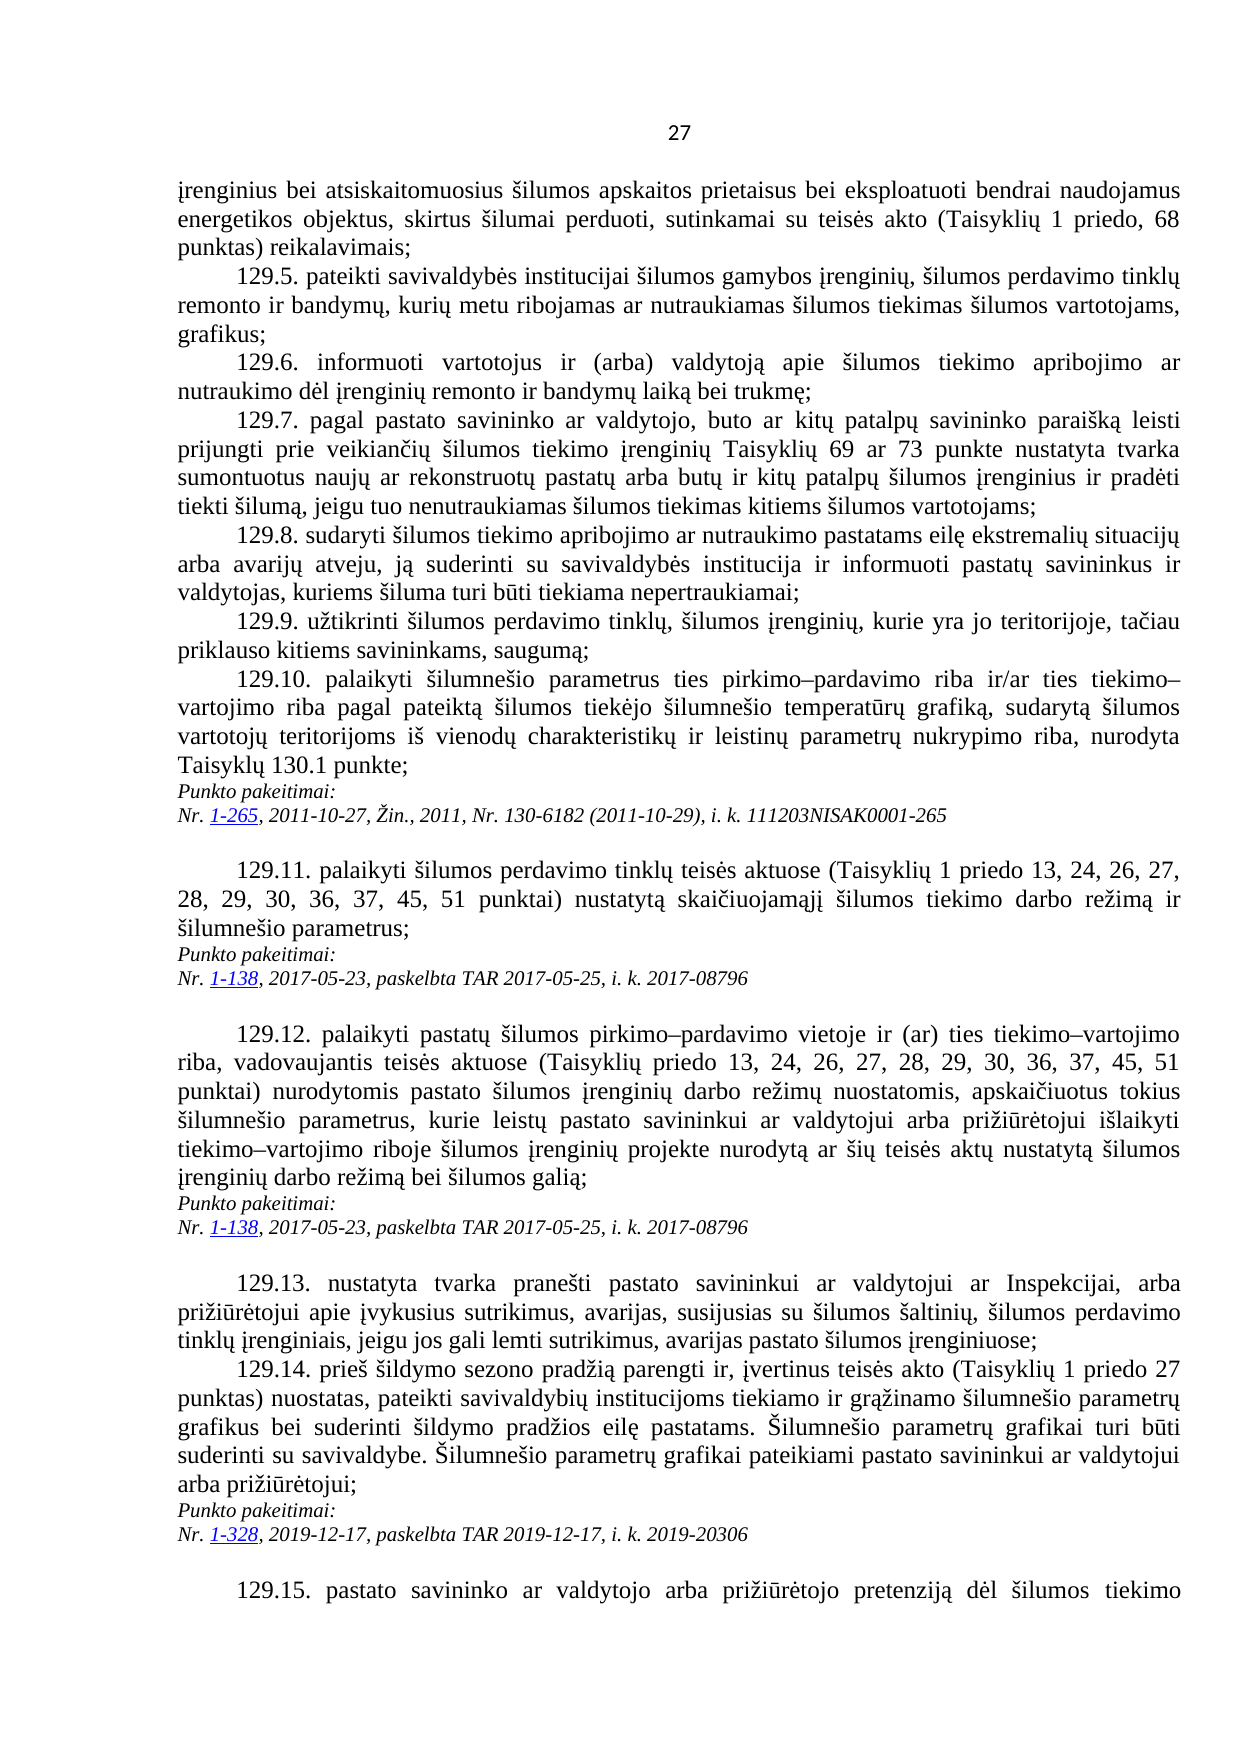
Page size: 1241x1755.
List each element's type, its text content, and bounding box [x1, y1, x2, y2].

text Nr. 1-265, 2011-10-27, Žin., 2011, Nr. 130-6182 (2011-10-29), i. k. 111203NISAK0001-265 [177, 803, 1181, 827]
text 129.9. užtikrinti šilumos perdavimo tinklų, šilumos įrenginių, kurie yra jo teritorijoje, tačiau priklauso kitiems savininkams, saugumą; [177, 606, 1181, 664]
text Nr. 1-138, 2017-05-23, paskelbta TAR 2017-05-25, i. k. 2017-08796 [177, 966, 1181, 990]
text 129.11. palaikyti šilumos perdavimo tinklų teisės aktuose (Taisyklių 1 priedo 13, 24, 26, 27, 28, 29, 30, 36, 37, 45, 51 punktai) nustatytą skaičiuojamąjį šilumos tiekimo darbo režimą ir šilumnešio parametrus; [177, 856, 1181, 942]
text 129.10. palaikyti šilumnešio parametrus ties pirkimo–pardavimo riba ir/ar ties tiekimo–vartojimo riba pagal pateiktą šilumos tiekėjo šilumnešio temperatūrų grafiką, sudarytą šilumos vartotojų teritorijoms iš vienodų charakteristikų ir leistinų parametrų nukrypimo riba, nurodyta Taisyklų 130.1 punkte; [177, 664, 1181, 779]
text Nr. 1-138, 2017-05-23, paskelbta TAR 2017-05-25, i. k. 2017-08796 [177, 1215, 1181, 1239]
text 129.6. informuoti vartotojus ir (arba) valdytoją apie šilumos tiekimo apribojimo ar nutraukimo dėl įrenginių remonto ir bandymų laiką bei trukmę; [177, 347, 1181, 405]
text Nr. 1-328, 2019-12-17, paskelbta TAR 2019-12-17, i. k. 2019-20306 [177, 1522, 1181, 1546]
text 129.7. pagal pastato savininko ar valdytojo, buto ar kitų patalpų savininko paraišką leisti prijungti prie veikiančių šilumos tiekimo įrenginių Taisyklių 69 ar 73 punkte nustatyta tvarka sumontuotus naujų ar rekonstruotų pastatų arba butų ir kitų patalpų šilumos įrenginius ir pradėti tiekti šilumą, jeigu tuo nenutraukiamas šilumos tiekimas kitiems šilumos vartotojams; [177, 405, 1181, 520]
text 129.13. nustatyta tvarka pranešti pastato savininkui ar valdytojui ar Inspekcijai, arba prižiūrėtojui apie įvykusius sutrikimus, avarijas, susijusias su šilumos šaltinių, šilumos perdavimo tinklų įrenginiais, jeigu jos gali lemti sutrikimus, avarijas pastato šilumos įrenginiuose; [177, 1268, 1181, 1354]
text Punkto pakeitimai: [177, 1191, 1181, 1215]
text Punkto pakeitimai: [177, 779, 1181, 803]
text Punkto pakeitimai: [177, 942, 1181, 966]
text 129.8. sudaryti šilumos tiekimo apribojimo ar nutraukimo pastatams eilę ekstremalių situacijų arba avarijų atveju, ją suderinti su savivaldybės institucija ir informuoti pastatų savininkus ir valdytojas, kuriems šiluma turi būti tiekiama nepertraukiamai; [177, 520, 1181, 606]
text Punkto pakeitimai: [177, 1498, 1181, 1522]
text 129.15. pastato savininko ar valdytojo arba prižiūrėtojo pretenziją dėl šilumos tiekimo [177, 1575, 1181, 1604]
text 129.12. palaikyti pastatų šilumos pirkimo–pardavimo vietoje ir (ar) ties tiekimo–vartojimo riba, vadovaujantis teisės aktuose (Taisyklių priedo 13, 24, 26, 27, 28, 29, 30, 36, 37, 45, 51 punktai) nurodytomis pastato šilumos įrenginių darbo režimų nuostatomis, apskaičiuotus tokius šilumnešio parametrus, kurie leistų pastato savininkui ar valdytojui arba prižiūrėtojui išlaikyti tiekimo–vartojimo riboje šilumos įrenginių projekte nurodytą ar šių teisės aktų nustatytą šilumos įrenginių darbo režimą bei šilumos galią; [177, 1019, 1181, 1191]
text 129.5. pateikti savivaldybės institucijai šilumos gamybos įrenginių, šilumos perdavimo tinklų remonto ir bandymų, kurių metu ribojamas ar nutraukiamas šilumos tiekimas šilumos vartotojams, grafikus; [177, 261, 1181, 347]
text 129.14. prieš šildymo sezono pradžią parengti ir, įvertinus teisės akto (Taisyklių 1 priedo 27 punktas) nuostatas, pateikti savivaldybių institucijoms tiekiamo ir grąžinamo šilumnešio parametrų grafikus bei suderinti šildymo pradžios eilę pastatams. Šilumnešio parametrų grafikai turi būti suderinti su savivaldybe. Šilumnešio parametrų grafikai pateikiami pastato savininkui ar valdytojui arba prižiūrėtojui; [177, 1354, 1181, 1498]
text įrenginius bei atsiskaitomuosius šilumos apskaitos prietaisus bei eksploatuoti bendrai naudojamus energetikos objektus, skirtus šilumai perduoti, sutinkamai su teisės akto (Taisyklių 1 priedo, 68 punktas) reikalavimais; [177, 175, 1181, 261]
